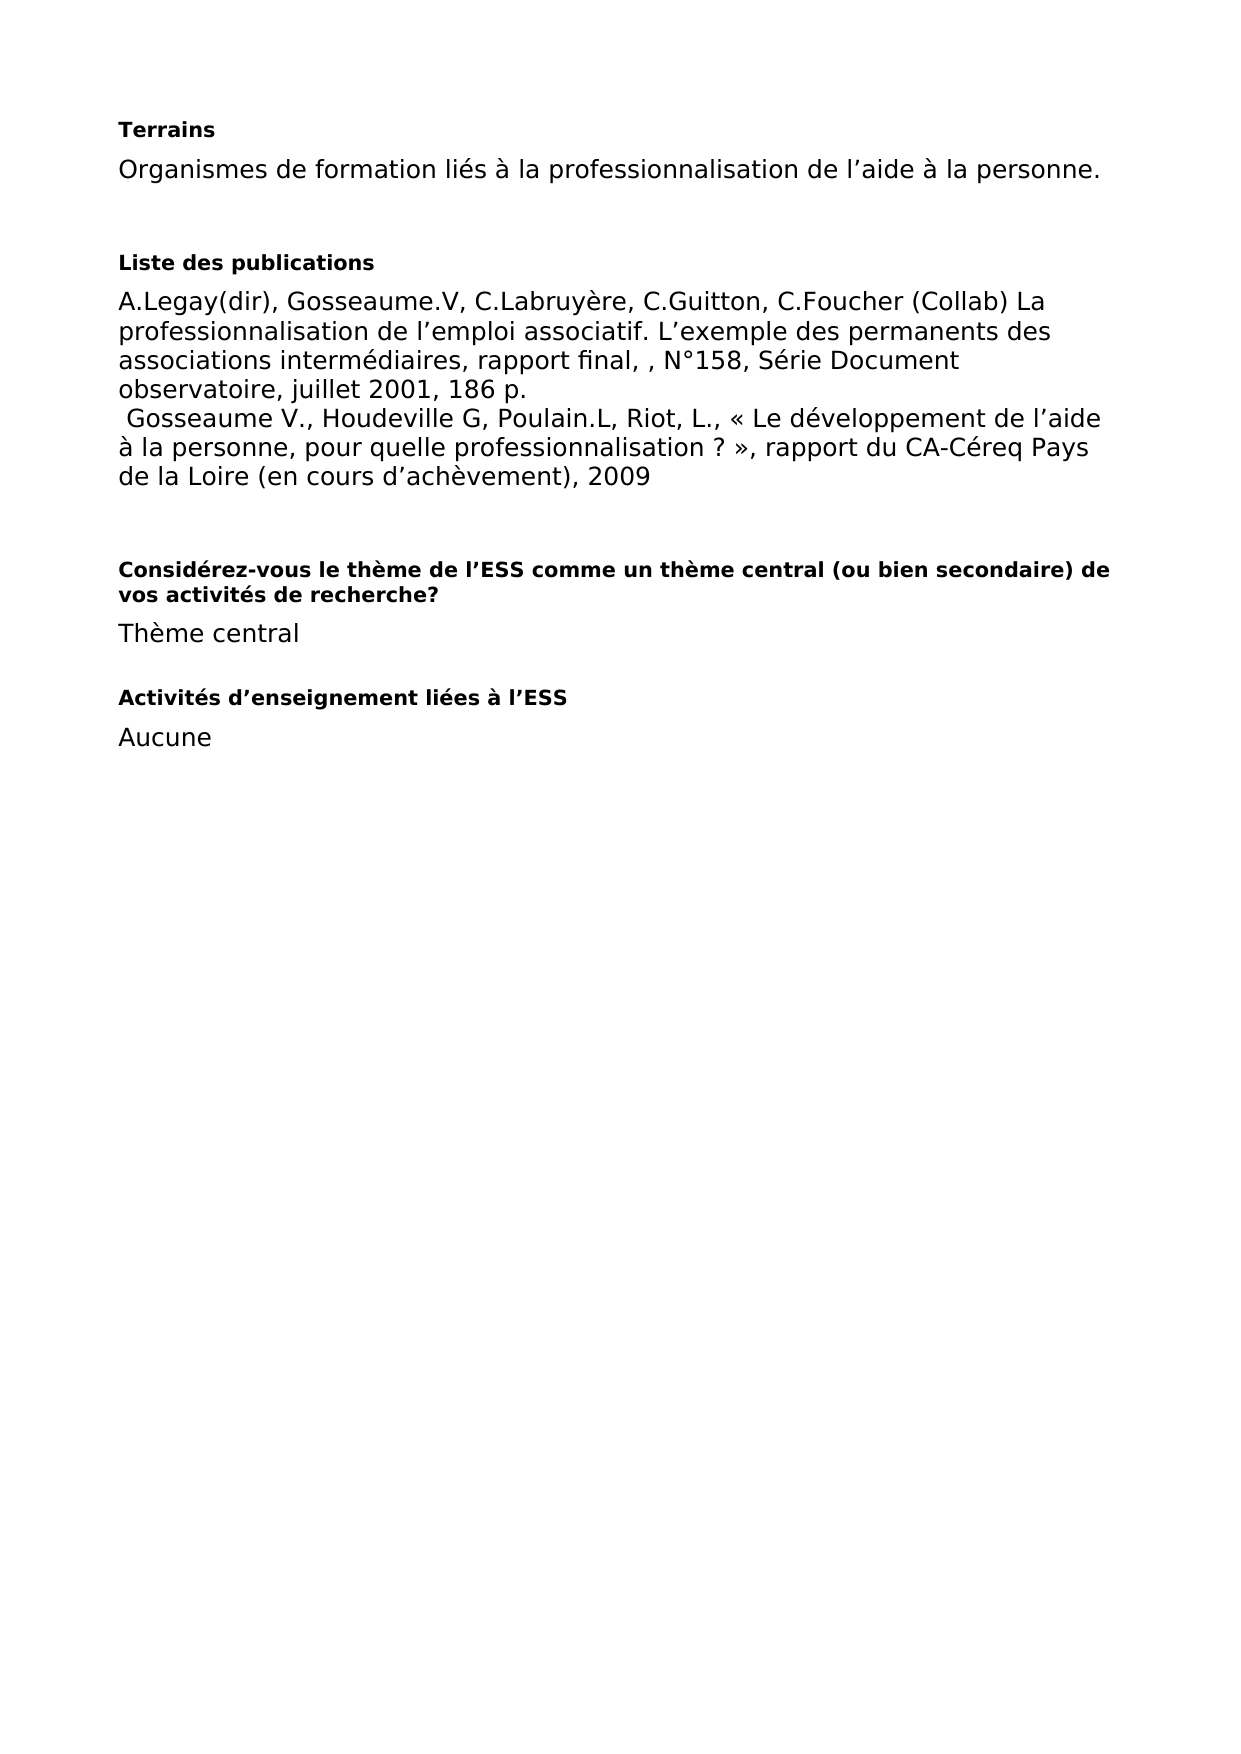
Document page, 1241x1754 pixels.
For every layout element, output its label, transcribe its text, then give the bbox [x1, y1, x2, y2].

subtitle Terrains [118, 118, 1122, 142]
text A.Legay(dir), Gosseaume.V, C.Labruyère, C.Guitton, C.Foucher (Collab) La professionnalisation de l’emploi associatif. L’exemple des permanents des associations intermédiaires, rapport final, , N°158, Série Document observatoire, juillet 2001, 186 p. Gosseaume V., Houdeville G, Poulain.L, Riot, L., « Le développement de l’aide à la personne, pour quelle professionnalisation ? », rapport du CA-Céreq Pays de la Loire (en cours d’achèvement), 2009 [118, 287, 1122, 521]
text Aucune [118, 723, 1122, 752]
subtitle Liste des publications [118, 251, 1122, 275]
text Thème central [118, 619, 1122, 648]
text Organismes de formation liés à la professionnalisation de l’aide à la personne. [118, 155, 1122, 213]
subtitle Activités d’enseignement liées à l’ESS [118, 686, 1122, 710]
subtitle Considérez-vous le thème de l’ESS comme un thème central (ou bien secondaire) de vos activités de recherche? [118, 558, 1122, 607]
